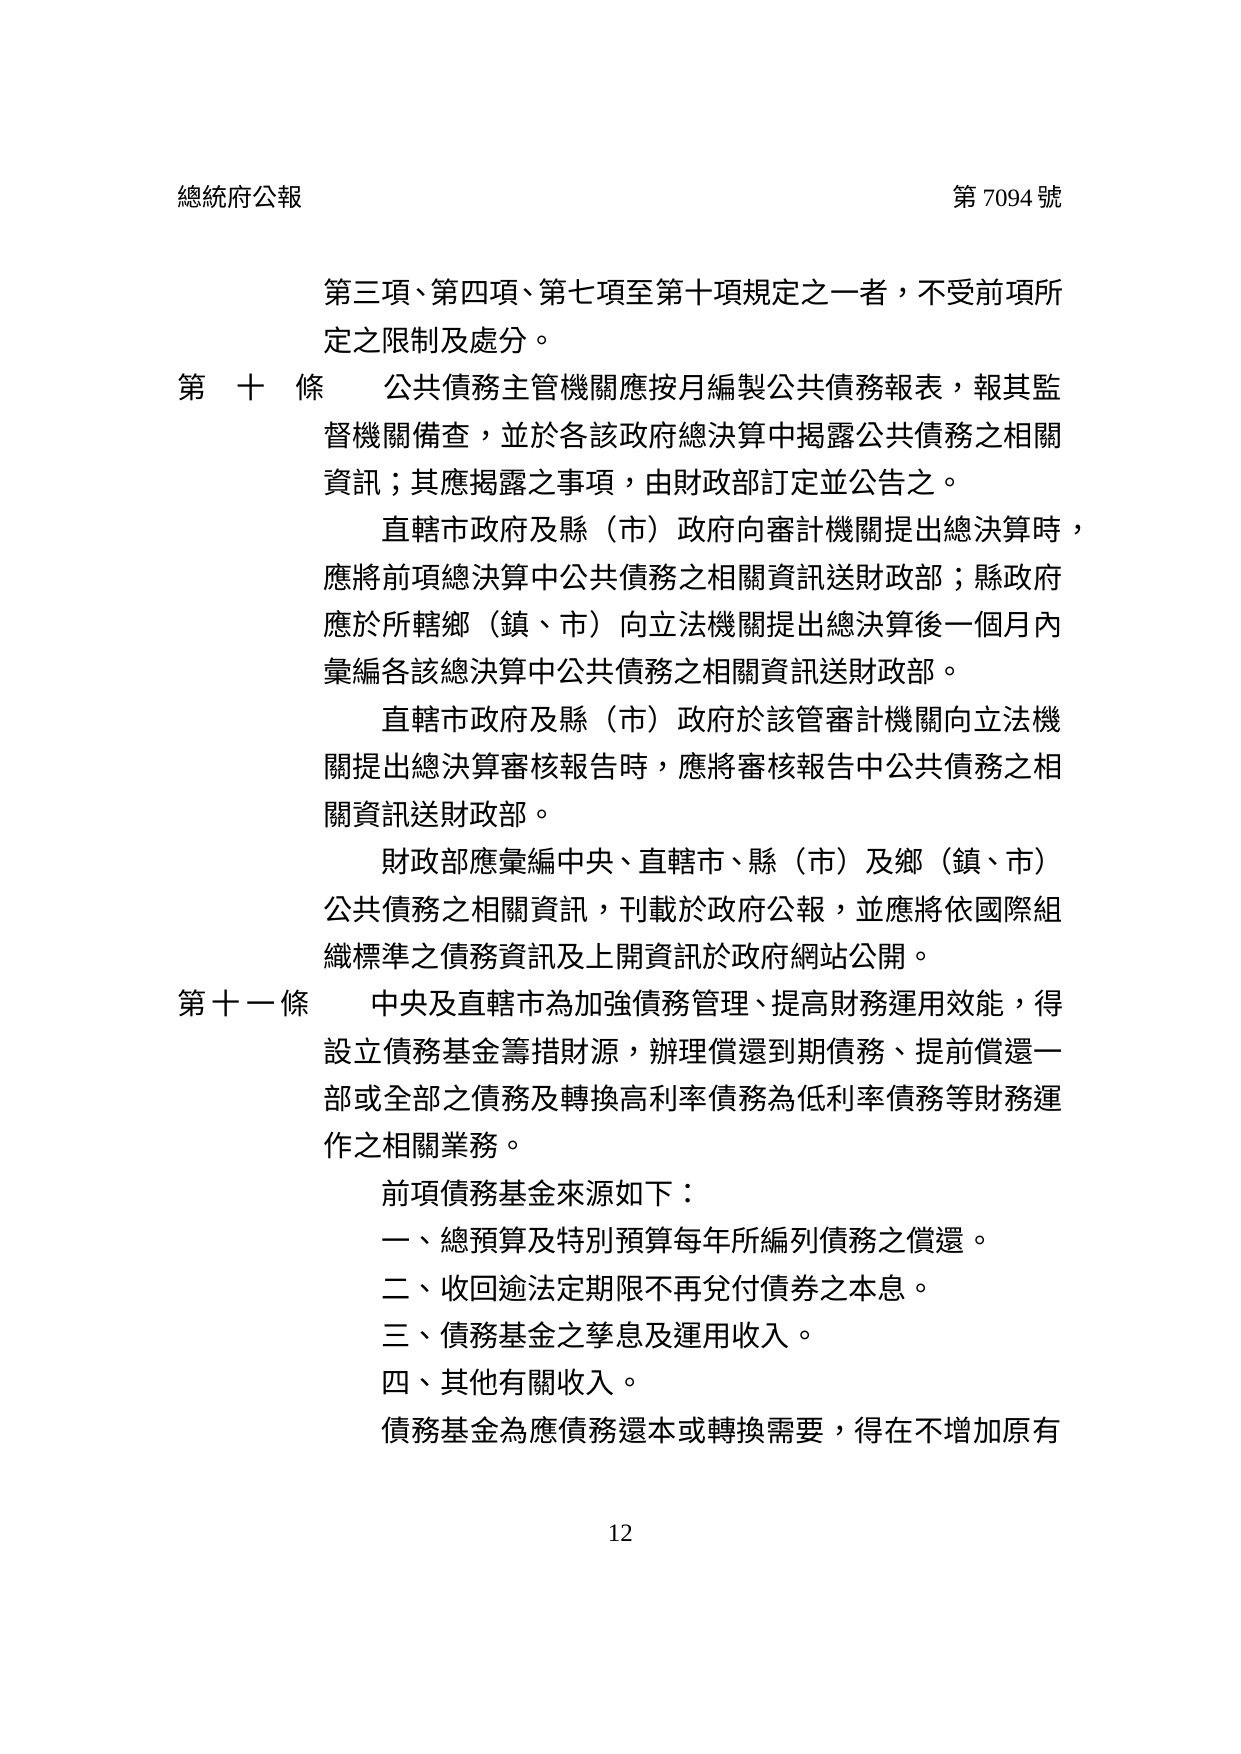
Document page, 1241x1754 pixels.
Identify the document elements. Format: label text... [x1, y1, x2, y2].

text 本法於中華民國一百零二年六月二十七日修正施行後，累計未償債務餘額未增加惟仍違反第五條第一項第一款、第三項、第四項、第七項至第十項規定之一者，不受前項所定之限制及處分。 [323, 266, 1063, 361]
text 財政部應彙編中央、直轄市、縣（市）及鄉（鎮、市）公共債務之相關資訊，刊載於政府公報，並應將依國際組織標準之債務資訊及上開資訊於政府網站公開。 [323, 834, 1063, 977]
text 直轄市政府及縣（市）政府向審計機關提出總決算時，應將前項總決算中公共債務之相關資訊送財政部；縣政府應於所轄鄉（鎮、市）向立法機關提出總決算後一個月內，彙編各該總決算中公共債務之相關資訊送財政部。 [323, 503, 1063, 692]
text 二、收回逾法定期限不再兌付債券之本息。 [381, 1261, 1063, 1308]
text 債務基金為應債務還本或轉換需要，得在不增加原有 [323, 1403, 1063, 1451]
text 第十一條 中央及直轄市為加強債務管理、提高財務運用效能，得設立債務基金籌措財源，辦理償還到期債務、提前償還一部或全部之債務及轉換高利率債務為低利率債務等財務運作之相關業務。 [177, 977, 1063, 1166]
text 第 十 條 公共債務主管機關應按月編製公共債務報表，報其監督機關備查，並於各該政府總決算中揭露公共債務之相關資訊；其應揭露之事項，由財政部訂定並公告之。 [177, 361, 1063, 503]
text 直轄市政府及縣（市）政府於該管審計機關向立法機關提出總決算審核報告時，應將審核報告中公共債務之相關資訊送財政部。 [323, 692, 1063, 834]
text 三、債務基金之孳息及運用收入。 [381, 1308, 1063, 1356]
text 一、總預算及特別預算每年所編列債務之償還。 [381, 1214, 1063, 1261]
text 前項債務基金來源如下： [323, 1166, 1063, 1214]
text 四、其他有關收入。 [381, 1356, 1063, 1403]
